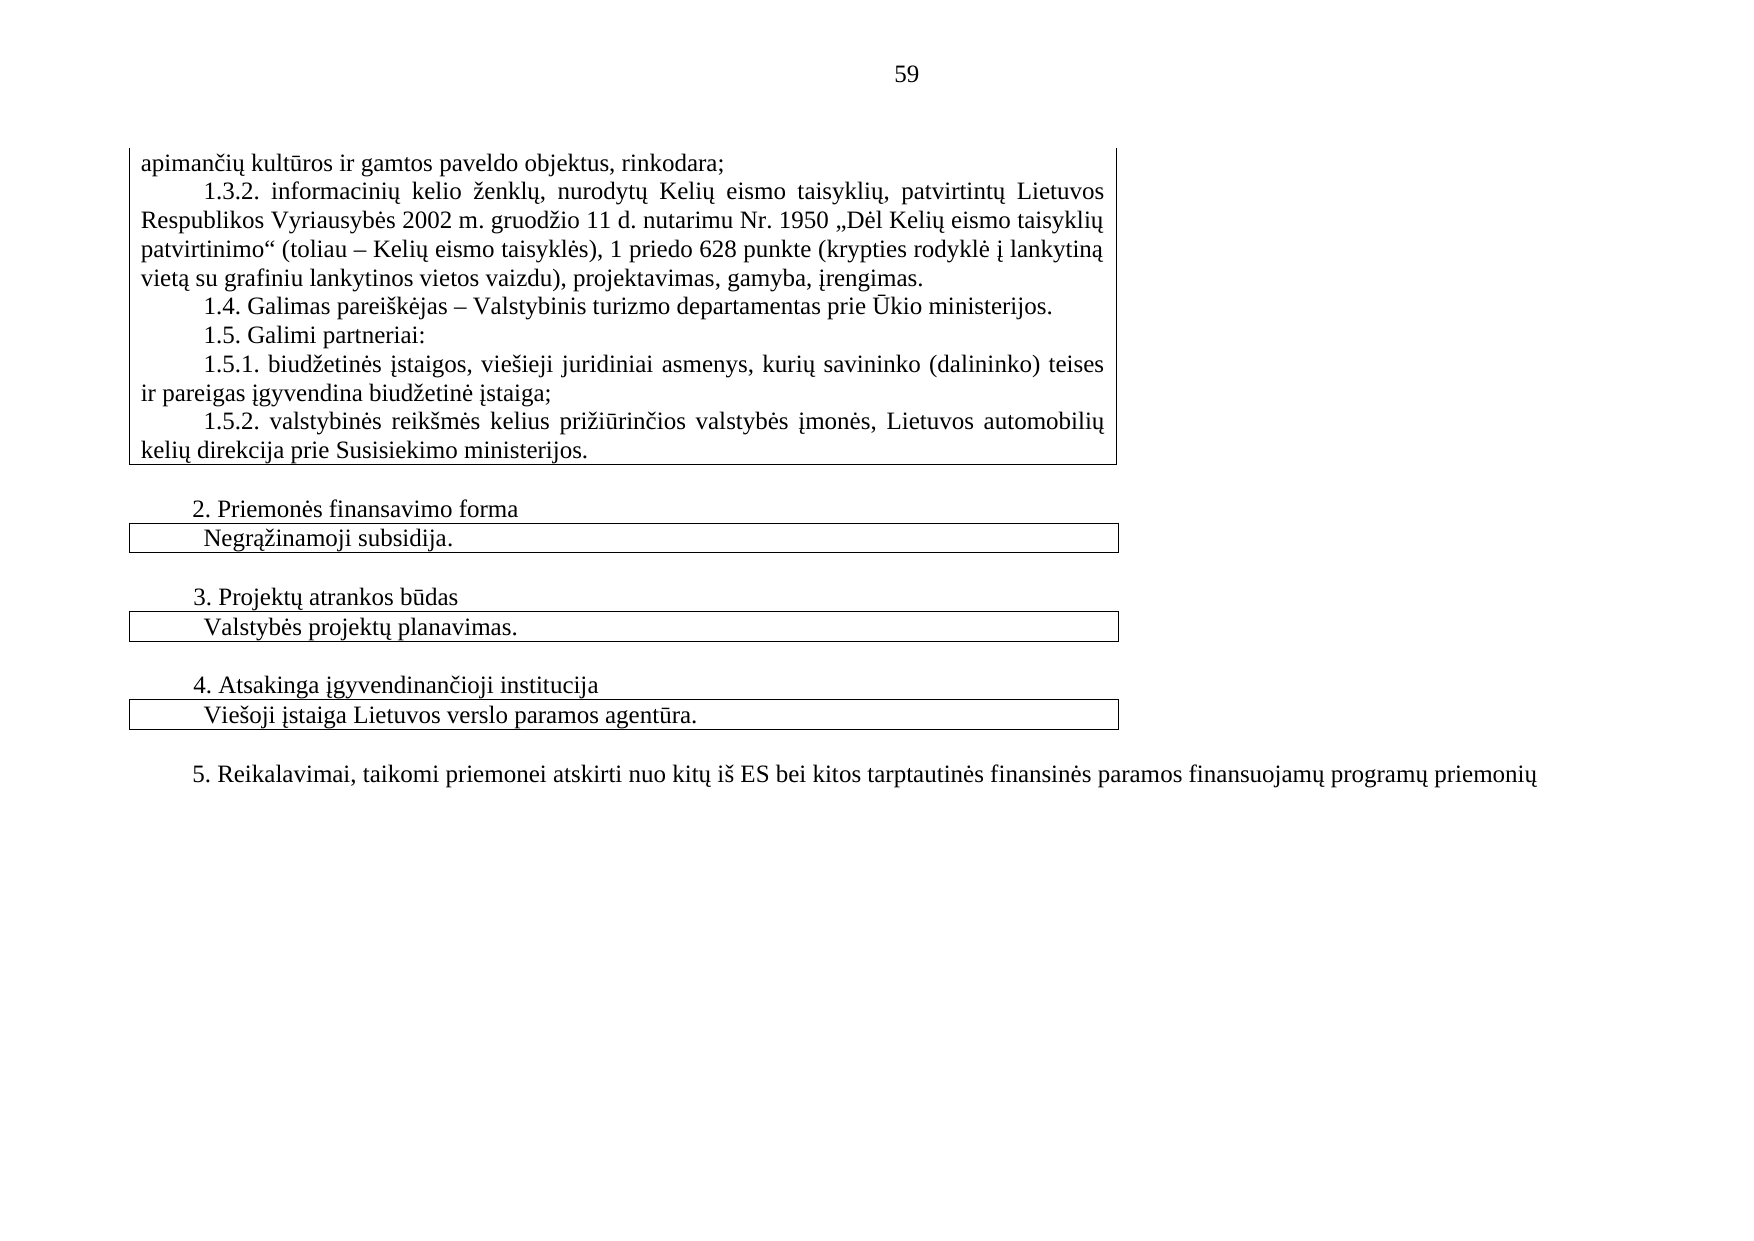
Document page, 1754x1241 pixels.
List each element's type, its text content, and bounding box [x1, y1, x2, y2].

table_header Viešoji įstaiga Lietuvos verslo paramos agentūra. [130, 700, 1118, 729]
table_header Negrąžinamoji subsidija. [130, 524, 1118, 552]
table_header Valstybės projektų planavimas. [130, 612, 1118, 641]
text 4. Atsakinga įgyvendinančioji institucija [193, 670, 1695, 699]
table_cell 1.4. Galimas pareiškėjas – Valstybinis turizmo departamentas prie Ūkio ministerijos. 1.5. Galimi partneriai: 1.5.1. biudžetinės įstaigos, viešieji juridiniai asmenys, kurių savininko (dalininko) teises ir pareigas įgyvendina biudžetinė įstaiga; 1.5.2. valstybinės reikšmės kelius prižiūrinčios valstybės įmonės, Lietuvos automobilių kelių direkcija prie Susisiekimo ministerijos. [130, 291, 1116, 464]
text 3. Projektų atrankos būdas [193, 582, 1695, 611]
text 5. Reikalavimai, taikomi priemonei atskirti nuo kitų iš ES bei kitos tarptautinės finansinės paramos finansuojamų programų priemonių [118, 759, 1695, 787]
table_cell apimančių kultūros ir gamtos paveldo objektus, rinkodara; 1.3.2. informacinių kelio ženklų, nurodytų Kelių eismo taisyklių, patvirtintų Lietuvos Respublikos Vyriausybės 2002 m. gruodžio 11 d. nutarimu Nr. 1950 „Dėl Kelių eismo taisyklių patvirtinimo“ (toliau – Kelių eismo taisyklės), 1 priedo 628 punkte (krypties rodyklė į lankytiną vietą su grafiniu lankytinos vietos vaizdu), projektavimas, gamyba, įrengimas. [130, 148, 1116, 291]
text 2. Priemonės finansavimo forma [192, 494, 1695, 522]
